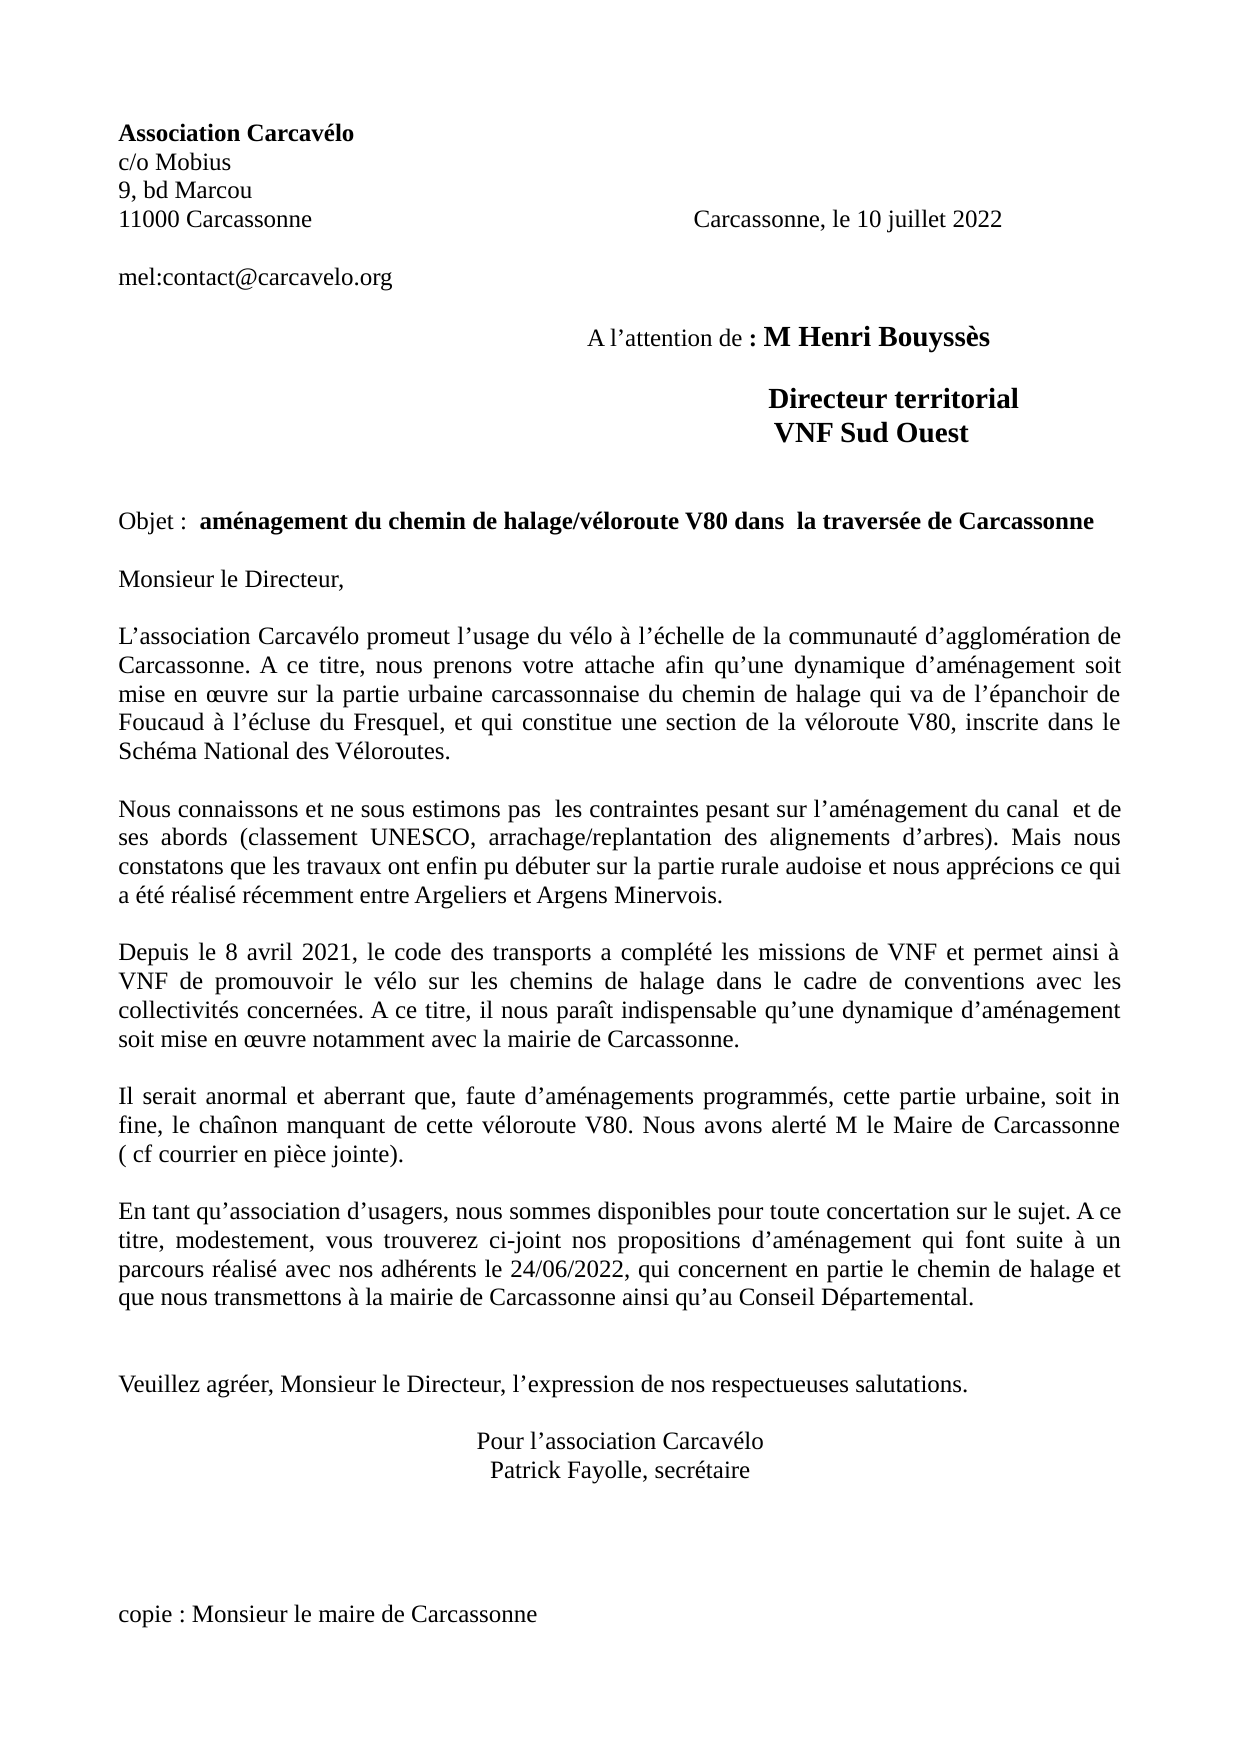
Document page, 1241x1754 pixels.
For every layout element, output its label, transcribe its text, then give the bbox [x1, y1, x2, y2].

text Monsieur le Directeur, [118, 564, 1122, 592]
text Association Carcavélo [118, 118, 1122, 147]
text L’association Carcavélo promeut l’usage du vélo à l’échelle de la communauté d’agglomération de Carcassonne. A ce titre, nous prenons votre attache afin qu’une dynamique d’aménagement soit mise en œuvre sur la partie urbaine carcassonnaise du chemin de halage qui va de l’épanchoir de Foucaud à l’écluse du Fresquel, et qui constitue une section de la véloroute V80, inscrite dans le Schéma National des Véloroutes. [118, 621, 1122, 765]
text Depuis le 8 avril 2021, le code des transports a complété les missions de VNF et permet ainsi à VNF de promouvoir le vélo sur les chemins de halage dans le cadre de conventions avec les collectivités concernées. A ce titre, il nous paraît indispensable qu’une dynamique d’aménagement soit mise en œuvre notamment avec la mairie de Carcassonne. [118, 937, 1122, 1052]
text A l’attention de : M Henri Bouyssès [118, 319, 1122, 353]
text Nous connaissons et ne sous estimons pas les contraintes pesant sur l’aménagement du canal et de ses abords (classement UNESCO, arrachage/replantation des alignements d’arbres). Mais nous constatons que les travaux ont enfin pu débuter sur la partie rurale audoise et nous apprécions ce qui a été réalisé récemment entre Argeliers et Argens Minervois. [118, 794, 1122, 909]
text copie : Monsieur le maire de Carcassonne [118, 1599, 1122, 1627]
text Patrick Fayolle, secrétaire [118, 1455, 1122, 1484]
text Veuillez agréer, Monsieur le Directeur, l’expression de nos respectueuses salutations. [118, 1369, 1122, 1397]
text En tant qu’association d’usagers, nous sommes disponibles pour toute concertation sur le sujet. A ce titre, modestement, vous trouverez ci-joint nos propositions d’aménagement qui font suite à un parcours réalisé avec nos adhérents le 24/06/2022, qui concernent en partie le chemin de halage et que nous transmettons à la mairie de Carcassonne ainsi qu’au Conseil Départemental. [118, 1196, 1122, 1311]
text Objet : aménagement du chemin de halage/véloroute V80 dans la traversée de Carcassonne [118, 506, 1122, 535]
text 9, bd Marcou [118, 176, 1122, 204]
text c/o Mobius [118, 147, 1122, 176]
text 11000 Carcassonne Carcassonne, le 10 juillet 2022 [118, 204, 1122, 233]
text VNF Sud Ouest [118, 415, 1122, 449]
text Directeur territorial [118, 382, 1122, 415]
text Pour l’association Carcavélo [118, 1426, 1122, 1455]
text Il serait anormal et aberrant que, faute d’aménagements programmés, cette partie urbaine, soit in fine, le chaînon manquant de cette véloroute V80. Nous avons alerté M le Maire de Carcassonne ( cf courrier en pièce jointe). [118, 1081, 1122, 1167]
text mel:contact@carcavelo.org [118, 262, 1122, 291]
